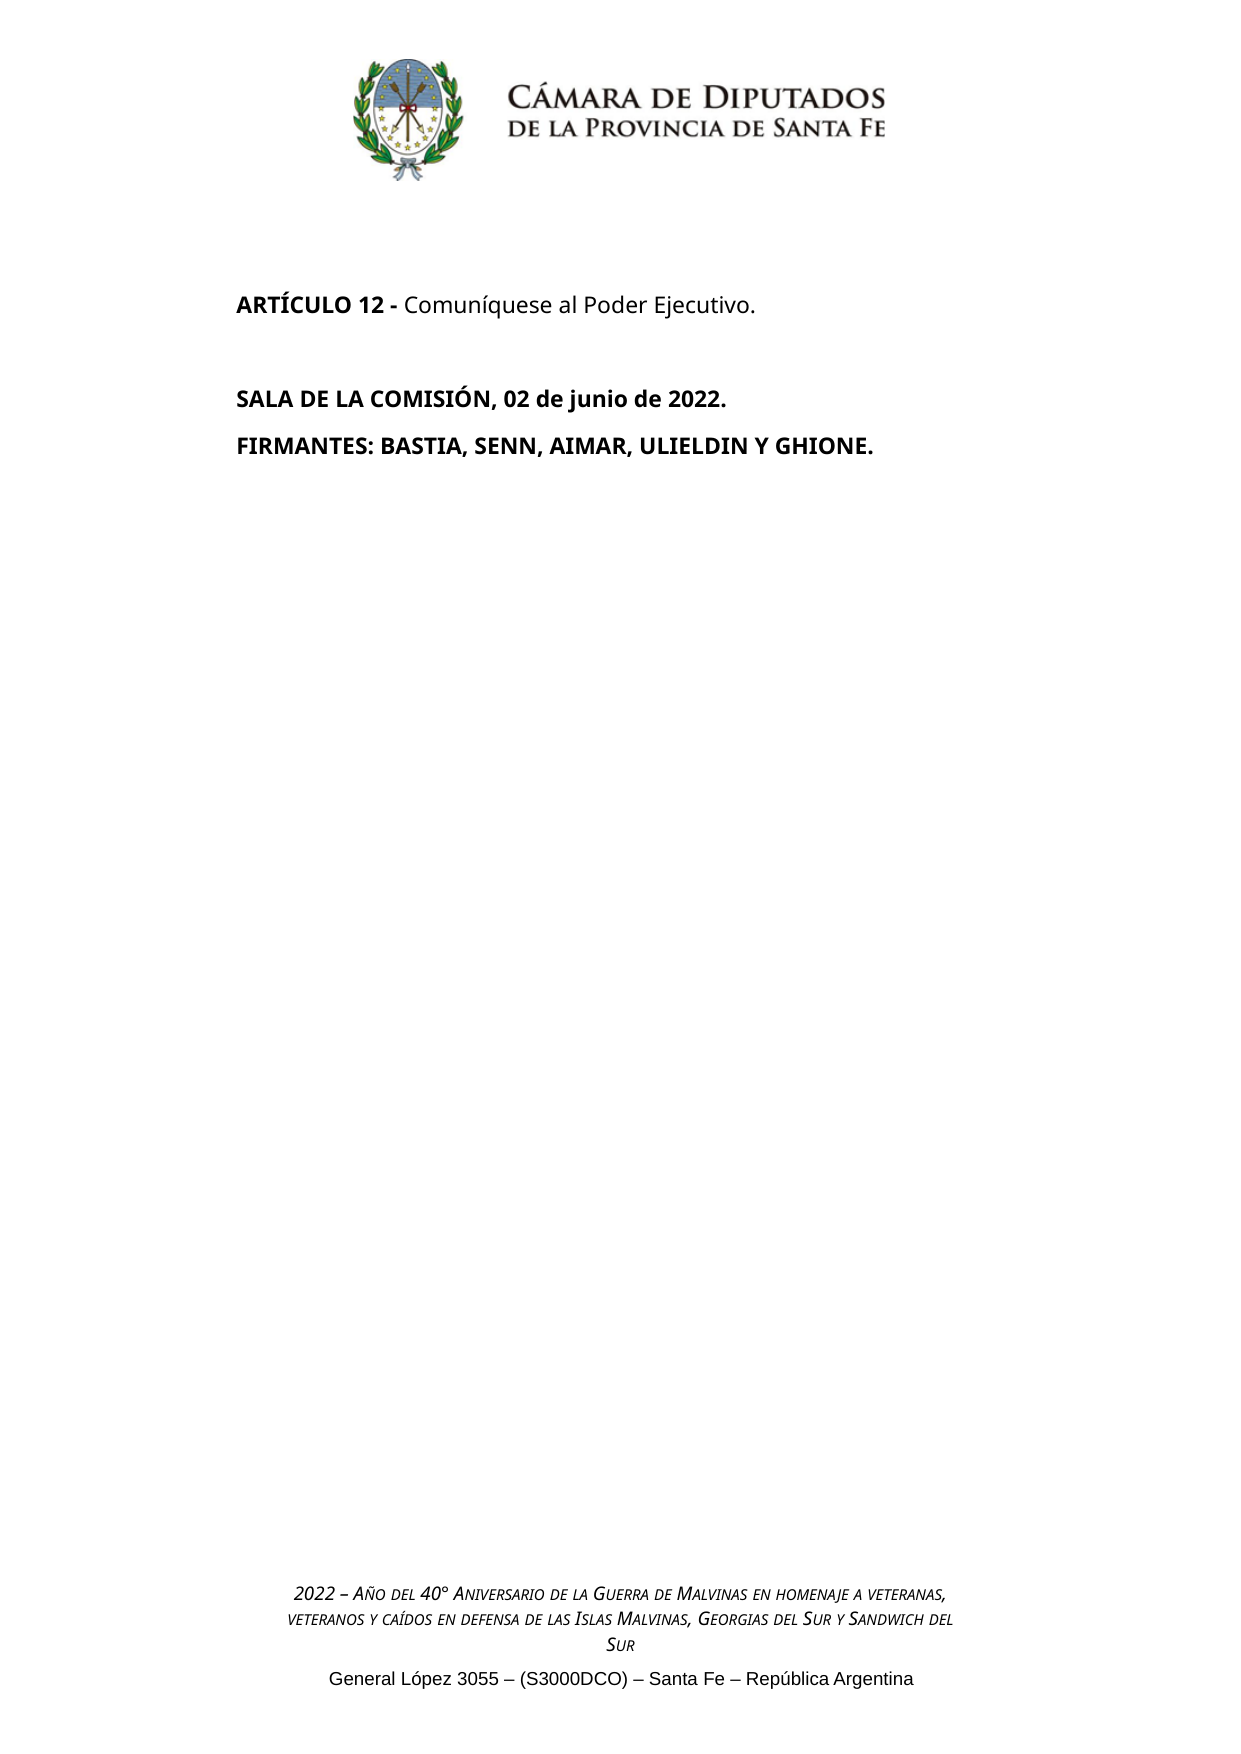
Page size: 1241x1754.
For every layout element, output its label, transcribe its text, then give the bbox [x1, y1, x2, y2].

text FIRMANTES: BASTIA, SENN, AIMAR, ULIELDIN Y GHIONE. [236, 430, 1122, 461]
list Comuníquese al Poder Ejecutivo. [236, 289, 1122, 320]
text SALA DE LA COMISIÓN, 02 de junio de 2022. [236, 383, 1122, 414]
